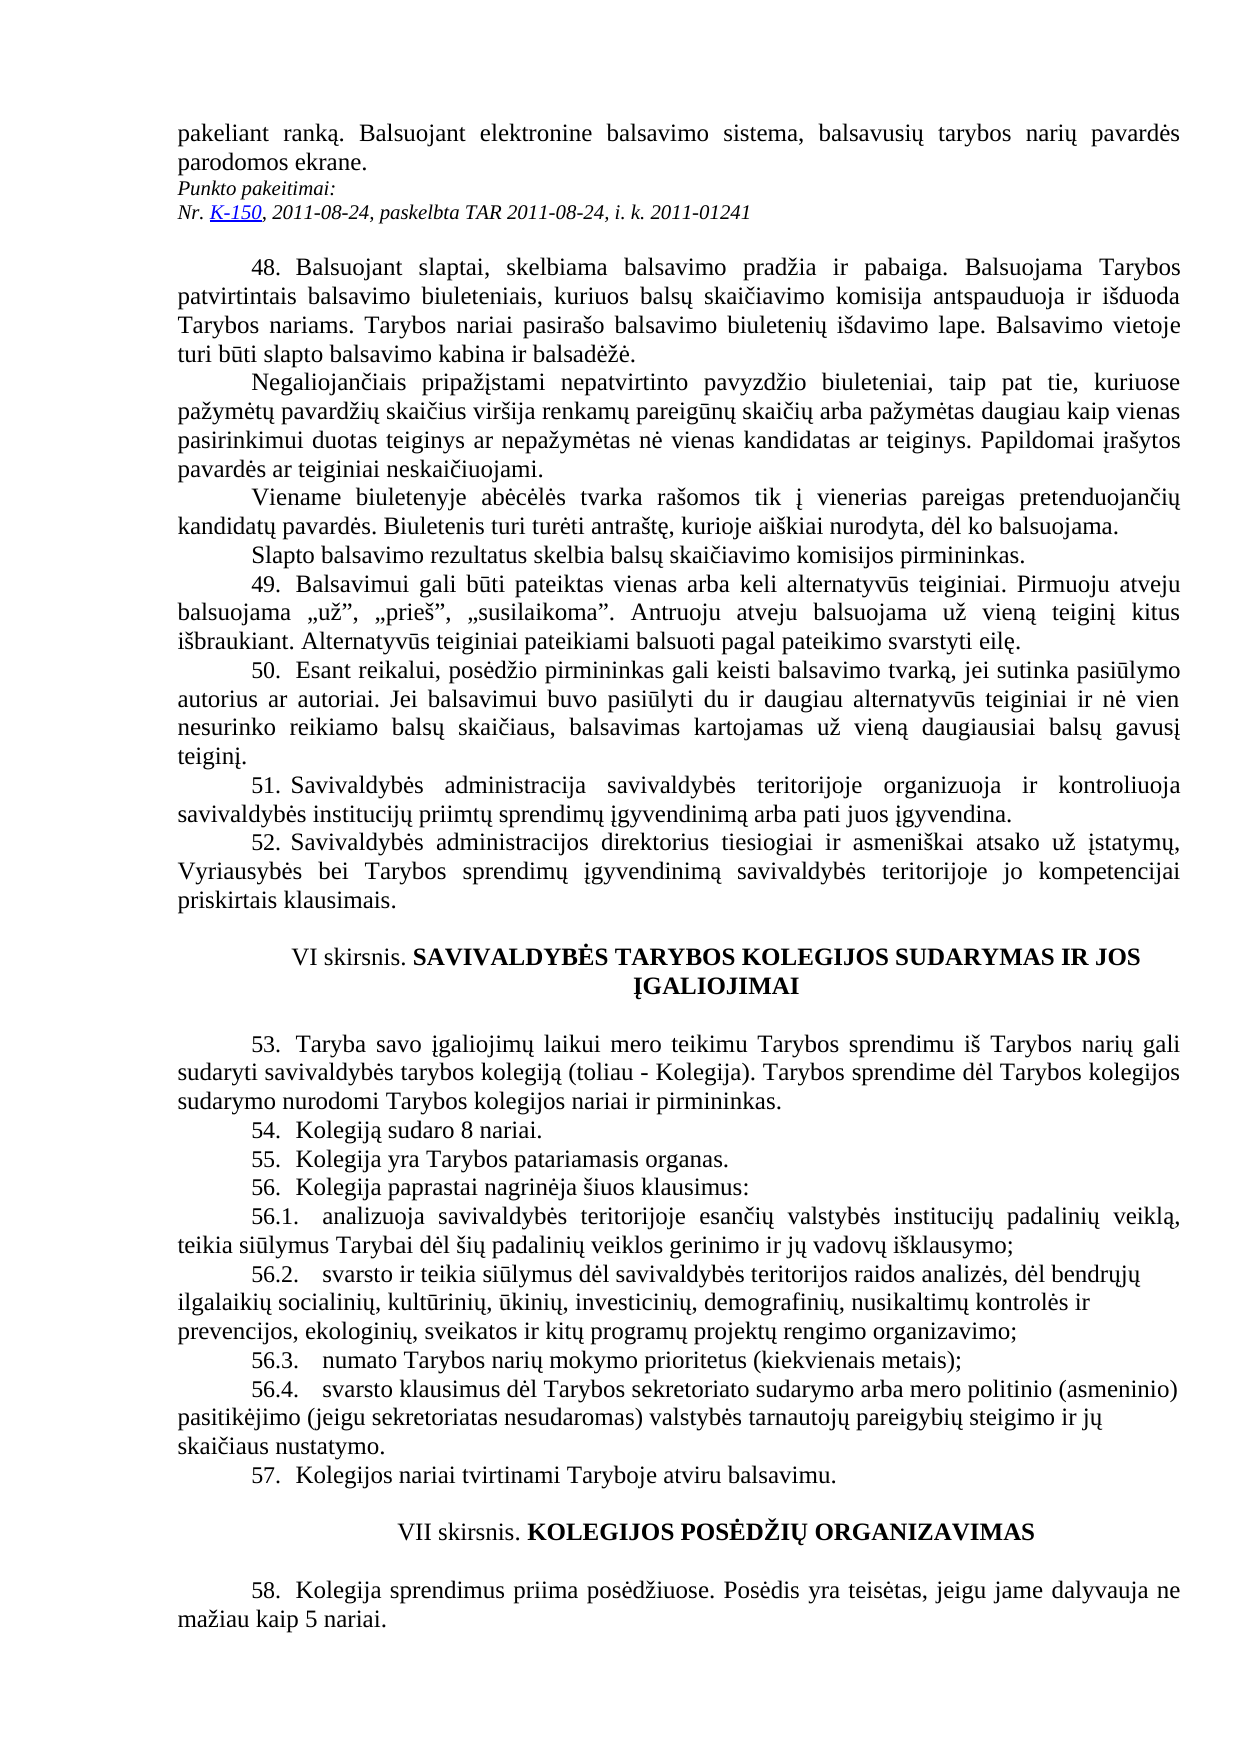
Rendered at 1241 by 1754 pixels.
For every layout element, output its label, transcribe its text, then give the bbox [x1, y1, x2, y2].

text 50. Esant reikalui, posėdžio pirmininkas gali keisti balsavimo tvarką, jei sutinka pasiūlymo autorius ar autoriai. Jei balsavimui buvo pasiūlyti du ir daugiau alternatyvūs teiginiai ir nė vien nesurinko reikiamo balsų skaičiaus, balsavimas kartojamas už vieną daugiausiai balsų gavusį teiginį. [177, 655, 1181, 770]
text 51. Savivaldybės administracija savivaldybės teritorijoje organizuoja ir kontroliuoja savivaldybės institucijų priimtų sprendimų įgyvendinimą arba pati juos įgyvendina. [177, 770, 1181, 827]
text Viename biuletenyje abėcėlės tvarka rašomos tik į vienerias pareigas pretenduojančių kandidatų pavardės. Biuletenis turi turėti antraštę, kurioje aiškiai nurodyta, dėl ko balsuojama. [177, 482, 1181, 540]
text Punkto pakeitimai: [177, 176, 1181, 200]
text pakeliant ranką. Balsuojant elektronine balsavimo sistema, balsavusių tarybos narių pavardės parodomos ekrane. [177, 118, 1181, 176]
text 49. Balsavimui gali būti pateiktas vienas arba keli alternatyvūs teiginiai. Pirmuoju atveju balsuojama „už”, „prieš”, „susilaikoma”. Antruoju atveju balsuojama už vieną teiginį kitus išbraukiant. Alternatyvūs teiginiai pateikiami balsuoti pagal pateikimo svarstyti eilę. [177, 569, 1181, 655]
text 54. Kolegiją sudaro 8 nariai. [177, 1115, 1181, 1144]
text VI skirsnis. SAVIVALDYBĖS TARYBOS KOLEGIJOS SUDARYMAS IR JOS [251, 942, 1181, 971]
text Negaliojančiais pripažįstami nepatvirtinto pavyzdžio biuleteniai, taip pat tie, kuriuose pažymėtų pavardžių skaičius viršija renkamų pareigūnų skaičių arba pažymėtas daugiau kaip vienas pasirinkimui duotas teiginys ar nepažymėtas nė vienas kandidatas ar teiginys. Papildomai įrašytos pavardės ar teiginiai neskaičiuojami. [177, 367, 1181, 482]
text 56.4. svarsto klausimus dėl Tarybos sekretoriato sudarymo arba mero politinio (asmeninio) pasitikėjimo (jeigu sekretoriatas nesudaromas) valstybės tarnautojų pareigybių steigimo ir jų skaičiaus nustatymo. [177, 1374, 1181, 1460]
text 55. Kolegija yra Tarybos patariamasis organas. [177, 1144, 1181, 1172]
text 56.3. numato Tarybos narių mokymo prioritetus (kiekvienais metais); [177, 1345, 1181, 1374]
text 56.2. svarsto ir teikia siūlymus dėl savivaldybės teritorijos raidos analizės, dėl bendrųjų ilgalaikių socialinių, kultūrinių, ūkinių, investicinių, demografinių, nusikaltimų kontrolės ir prevencijos, ekologinių, sveikatos ir kitų programų projektų rengimo organizavimo; [177, 1259, 1181, 1345]
text VII skirsnis. KOLEGIJOS POSĖDŽIŲ ORGANIZAVIMAS [251, 1517, 1181, 1546]
text 56. Kolegija paprastai nagrinėja šiuos klausimus: [177, 1172, 1181, 1201]
text 48. Balsuojant slaptai, skelbiama balsavimo pradžia ir pabaiga. Balsuojama Tarybos patvirtintais balsavimo biuleteniais, kuriuos balsų skaičiavimo komisija antspauduoja ir išduoda Tarybos nariams. Tarybos nariai pasirašo balsavimo biuletenių išdavimo lape. Balsavimo vietoje turi būti slapto balsavimo kabina ir balsadėžė. [177, 252, 1181, 367]
text 56.1. analizuoja savivaldybės teritorijoje esančių valstybės institucijų padalinių veiklą, teikia siūlymus Tarybai dėl šių padalinių veiklos gerinimo ir jų vadovų išklausymo; [177, 1201, 1181, 1259]
text 52. Savivaldybės administracijos direktorius tiesiogiai ir asmeniškai atsako už įstatymų, Vyriausybės bei Tarybos sprendimų įgyvendinimą savivaldybės teritorijoje jo kompetencijai priskirtais klausimais. [177, 827, 1181, 914]
text 58. Kolegija sprendimus priima posėdžiuose. Posėdis yra teisėtas, jeigu jame dalyvauja ne mažiau kaip 5 nariai. [177, 1575, 1181, 1632]
text 57. Kolegijos nariai tvirtinami Taryboje atviru balsavimu. [177, 1460, 1181, 1489]
text 53. Taryba savo įgaliojimų laikui mero teikimu Tarybos sprendimu iš Tarybos narių gali sudaryti savivaldybės tarybos kolegiją (toliau - Kolegija). Tarybos sprendime dėl Tarybos kolegijos sudarymo nurodomi Tarybos kolegijos nariai ir pirmininkas. [177, 1029, 1181, 1115]
text ĮGALIOJIMAI [177, 971, 1181, 1000]
text Slapto balsavimo rezultatus skelbia balsų skaičiavimo komisijos pirmininkas. [177, 540, 1181, 569]
text Nr. K-150, 2011-08-24, paskelbta TAR 2011-08-24, i. k. 2011-01241 [177, 200, 1181, 224]
